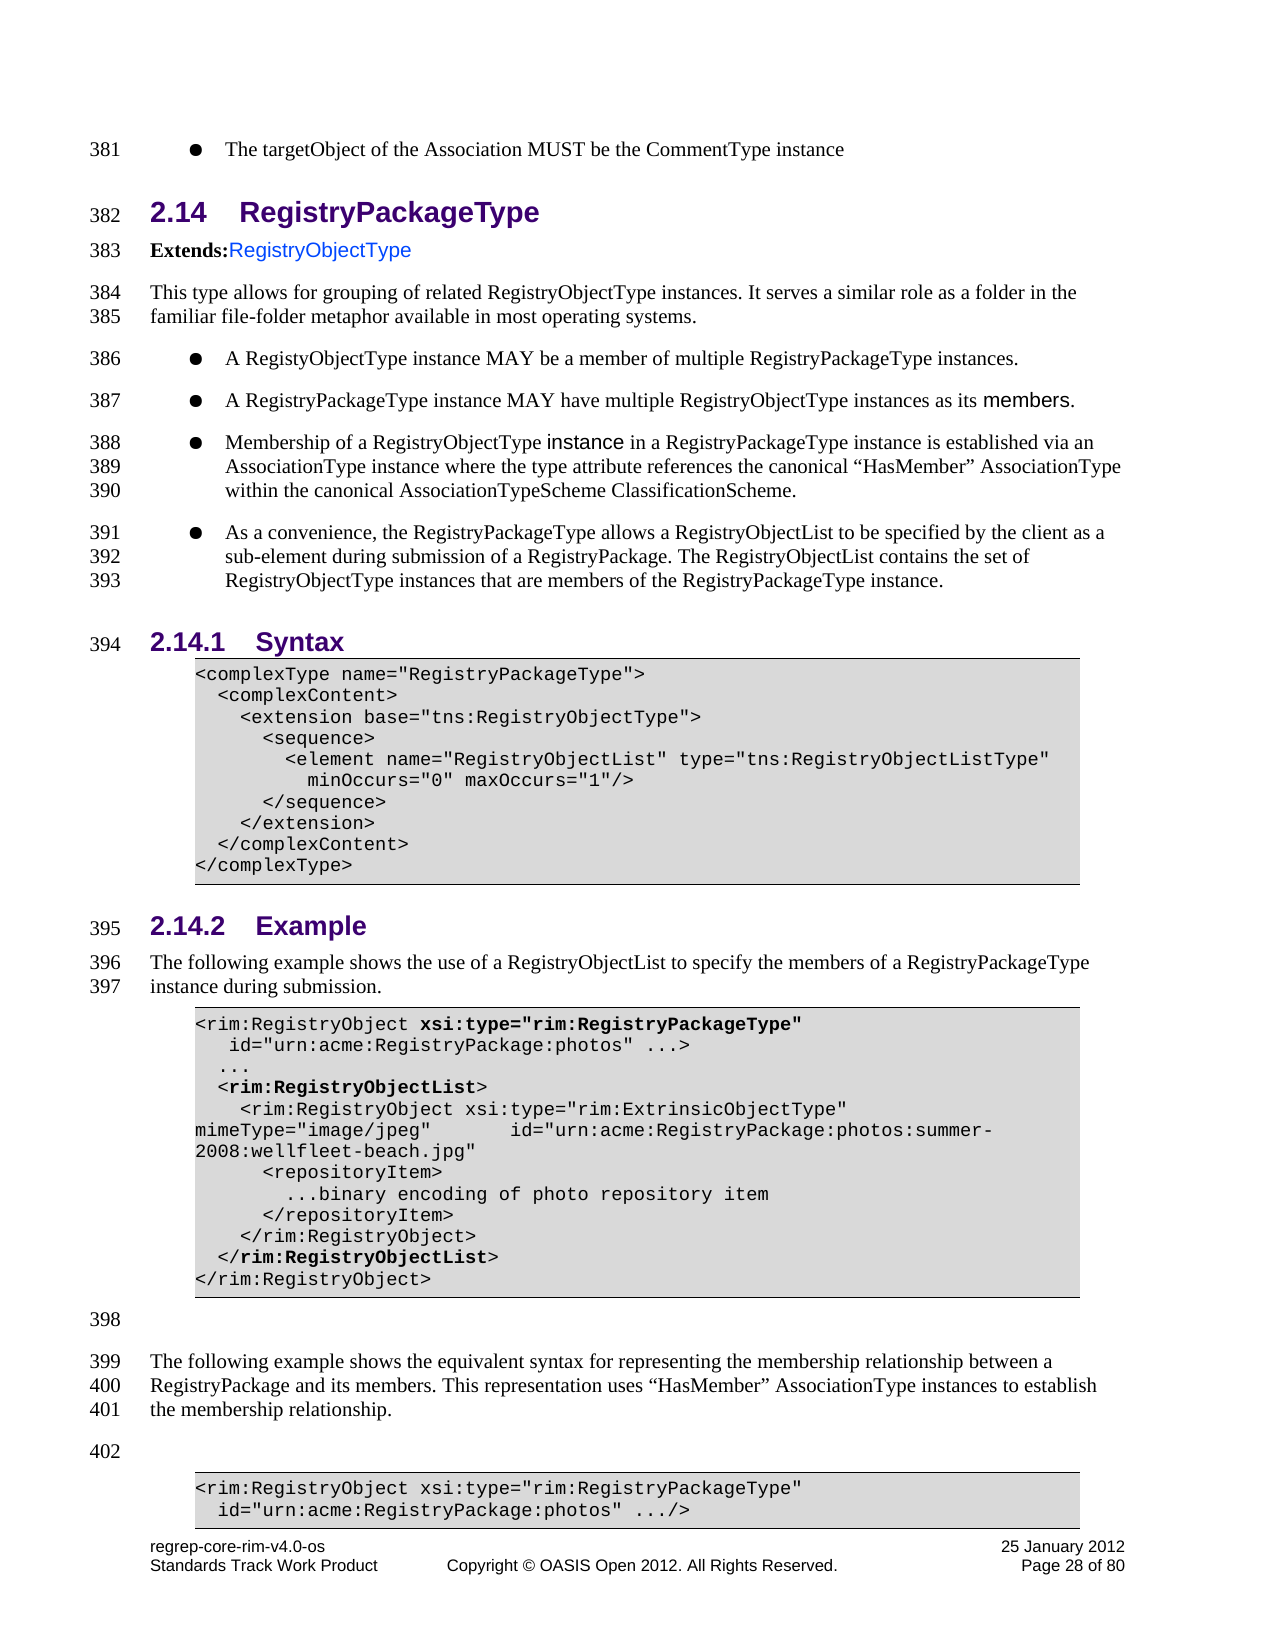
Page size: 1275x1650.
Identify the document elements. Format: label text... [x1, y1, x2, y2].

text <rim:RegistryObject xsi:type="rim:RegistryPackageType" [195, 1008, 1080, 1028]
subtitle Syntax [150, 626, 1125, 658]
text <element name="RegistryObjectList" type="tns:RegistryObjectListType" [195, 743, 1080, 764]
subtitle Example [150, 910, 1125, 941]
text </sequence> [195, 785, 1080, 806]
text <complexContent> [195, 679, 1080, 700]
list As a convenience, the RegistryPackageType allows a RegistryObjectList to be specified by the client as a sub-element during submission of a RegistryPackage. The RegistryObjectList contains the set of RegistryObjectType instances that are members of the RegistryPackageType instance. [187, 520, 1125, 592]
text Extends:RegistryObjectType [150, 238, 1125, 262]
text </rim:RegistryObject> [195, 1219, 1080, 1241]
text </repositoryItem> [195, 1198, 1080, 1219]
list A RegistyObjectType instance MAY be a member of multiple RegistryPackageType instances. [187, 346, 1125, 370]
text <rim:RegistryObjectList> [195, 1071, 1080, 1092]
text </rim:RegistryObject> [195, 1262, 1080, 1297]
list Membership of a RegistryObjectType instance in a RegistryPackageType instance is established via an AssociationType instance where the type attribute references the canonical “HasMember” AssociationType within the canonical AssociationTypeScheme ClassificationScheme. [187, 430, 1125, 502]
list The targetObject of the Association MUST be the CommentType instance [187, 137, 1125, 161]
text </complexType> [195, 849, 1080, 884]
text This type allows for grouping of related RegistryObjectType instances. It serves a similar role as a folder in the familiar file-folder metaphor available in most operating systems. [150, 280, 1125, 328]
text <rim:RegistryObject xsi:type="rim:ExtrinsicObjectType" mimeType="image/jpeg" id="urn:acme:RegistryPackage:photos:summer-2008:wellfleet-beach.jpg" [195, 1092, 1080, 1156]
text </complexContent> [195, 828, 1080, 849]
text id="urn:acme:RegistryPackage:photos" .../> [195, 1493, 1080, 1528]
text </rim:RegistryObjectList> [195, 1241, 1080, 1262]
text The following example shows the equivalent syntax for representing the membership relationship between a RegistryPackage and its members. This representation uses “HasMember” AssociationType instances to establish the membership relationship. [150, 1349, 1125, 1421]
text <rim:RegistryObject xsi:type="rim:RegistryPackageType" [195, 1473, 1080, 1493]
subtitle RegistryPackageType [150, 195, 1125, 229]
text <complexType name="RegistryPackageType"> [195, 659, 1080, 679]
text ... [195, 1049, 1080, 1071]
text id="urn:acme:RegistryPackage:photos" ...> [195, 1028, 1080, 1049]
text <repositoryItem> [195, 1156, 1080, 1177]
list A RegistryPackageType instance MAY have multiple RegistryObjectType instances as its members. [187, 388, 1125, 412]
text ...binary encoding of photo repository item [195, 1177, 1080, 1198]
text <extension base="tns:RegistryObjectType"> [195, 700, 1080, 721]
text minOccurs="0" maxOccurs="1"/> [195, 764, 1080, 785]
text The following example shows the use of a RegistryObjectList to specify the members of a RegistryPackageType instance during submission. [150, 950, 1125, 998]
text <sequence> [195, 721, 1080, 743]
text </extension> [195, 806, 1080, 828]
